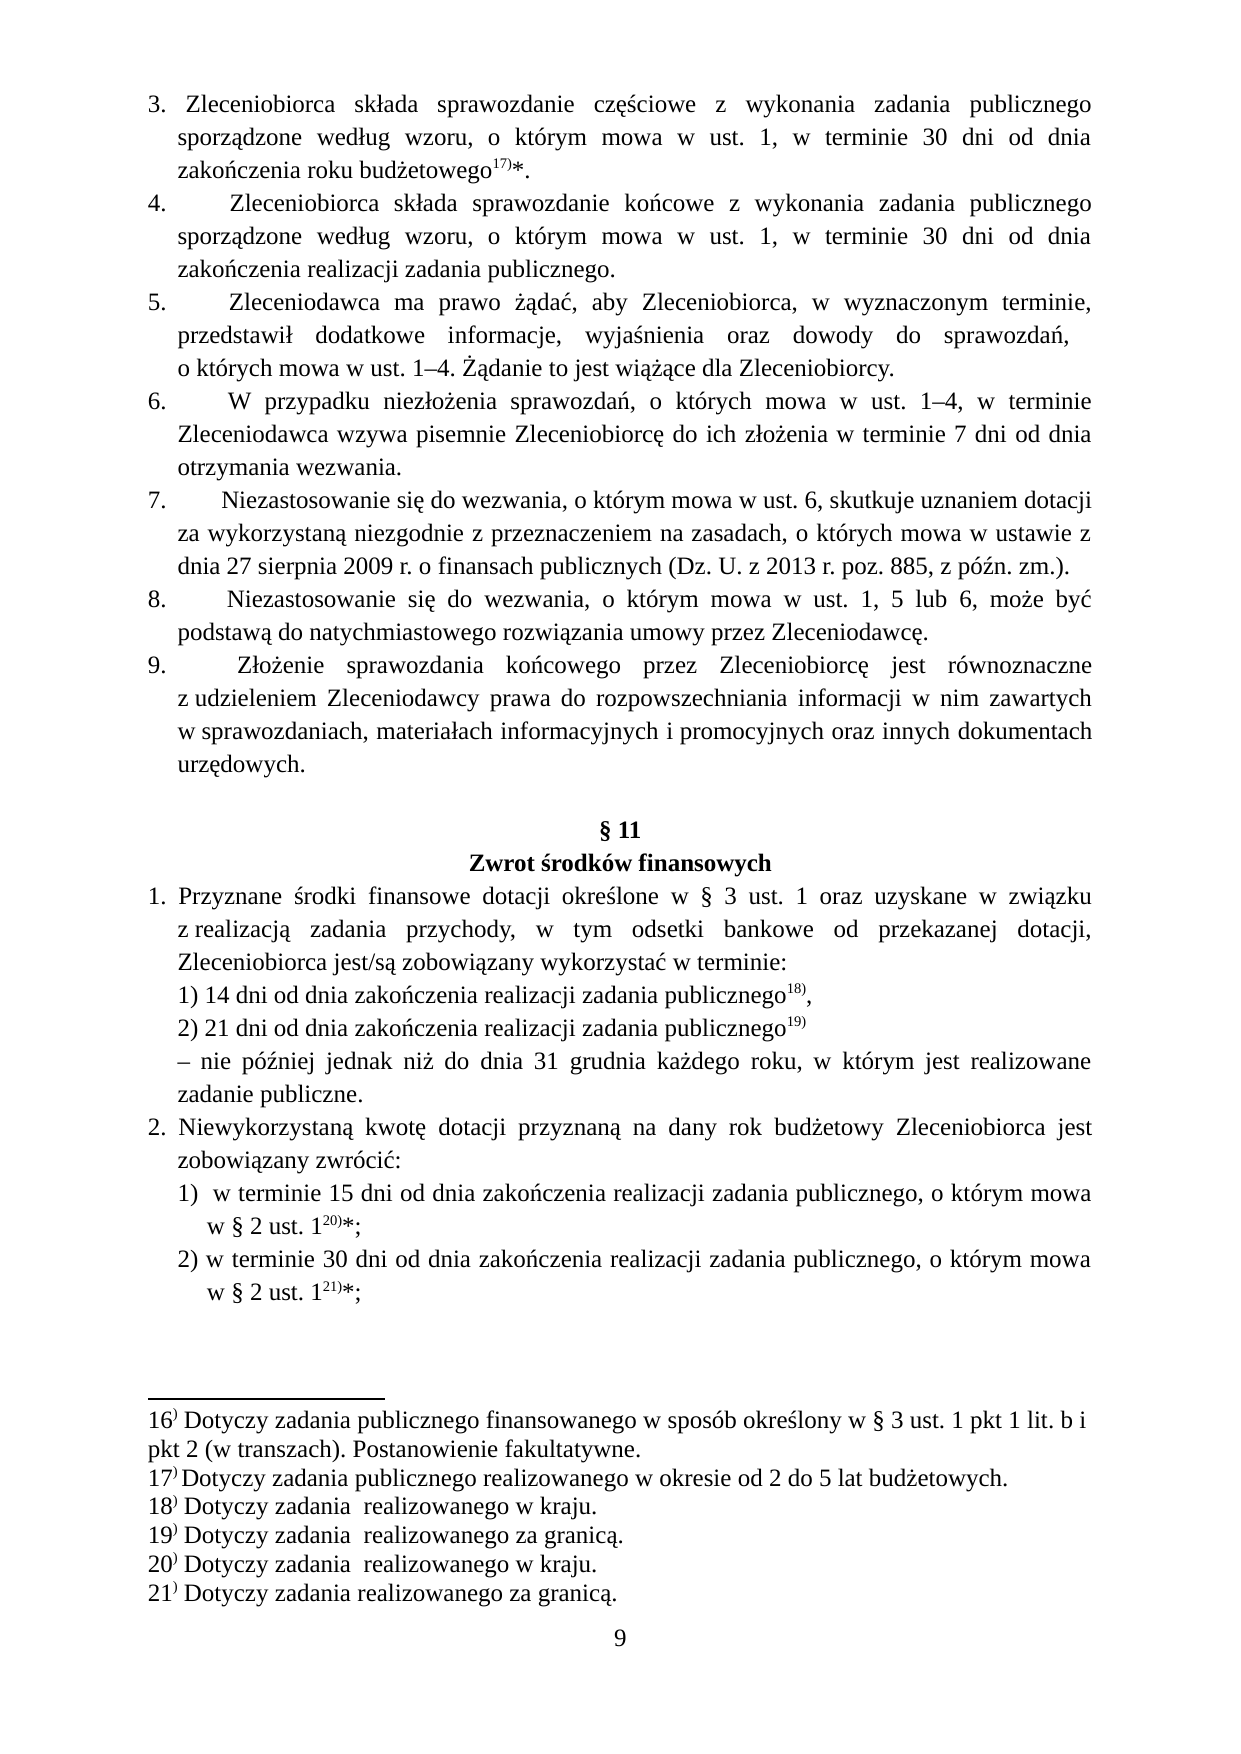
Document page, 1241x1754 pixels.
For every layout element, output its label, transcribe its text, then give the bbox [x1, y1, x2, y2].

text ) Dotyczy zadania publicznego realizowanego w okresie od 2 do 5 lat budżetowych. [148, 1463, 1093, 1491]
text ) Dotyczy zadania realizowanego w kraju. [148, 1491, 1093, 1520]
text § 11 [148, 815, 1093, 844]
text 1) w terminie 15 dni od dnia zakończenia realizacji zadania publicznego, o którym mowa w § 2 ust. 1)*; [177, 1178, 1093, 1240]
list Zleceniodawca ma prawo żądać, aby Zleceniobiorca, w wyznaczonym terminie, przedstawił dodatkowe informacje, wyjaśnienia oraz dowody do sprawozdań, o których mowa w ust. 1–4. Żądanie to jest wiążące dla Zleceniobiorcy. [148, 287, 1093, 382]
text Zwrot środków finansowych [148, 848, 1093, 877]
text ) Dotyczy zadania realizowanego za granicą. [148, 1520, 1093, 1549]
list W przypadku niezłożenia sprawozdań, o których mowa w ust. 1–4, w terminie Zleceniodawca wzywa pisemnie Zleceniobiorcę do ich złożenia w terminie 7 dni od dnia otrzymania wezwania. [148, 386, 1093, 481]
text 2) 21 dni od dnia zakończenia realizacji zadania publicznego) [177, 1013, 1093, 1042]
text – nie później jednak niż do dnia 31 grudnia każdego roku, w którym jest realizowane zadanie publiczne. [177, 1046, 1093, 1108]
list Zleceniobiorca składa sprawozdanie końcowe z wykonania zadania publicznego sporządzone według wzoru, o którym mowa w ust. 1, w terminie 30 dni od dnia zakończenia realizacji zadania publicznego. [148, 188, 1093, 282]
text 3. Zleceniobiorca składa sprawozdanie częściowe z wykonania zadania publicznego sporządzone według wzoru, o którym mowa w ust. 1, w terminie 30 dni od dnia zakończenia roku budżetowego)*. [148, 89, 1093, 183]
list Złożenie sprawozdania końcowego przez Zleceniobiorcę jest równoznaczne z udzieleniem Zleceniodawcy prawa do rozpowszechniania informacji w nim zawartych w sprawozdaniach, materiałach informacyjnych i promocyjnych oraz innych dokumentach urzędowych. [148, 650, 1093, 778]
text 1) 14 dni od dnia zakończenia realizacji zadania publicznego), [177, 980, 1093, 1009]
list Niezastosowanie się do wezwania, o którym mowa w ust. 1, 5 lub 6, może być podstawą do natychmiastowego rozwiązania umowy przez Zleceniodawcę. [148, 584, 1093, 646]
text 2. Niewykorzystaną kwotę dotacji przyznaną na dany rok budżetowy Zleceniobiorca jest zobowiązany zwrócić: [148, 1112, 1093, 1174]
text 1. Przyznane środki finansowe dotacji określone w § 3 ust. 1 oraz uzyskane w związku z realizacją zadania przychody, w tym odsetki bankowe od przekazanej dotacji, Zleceniobiorca jest/są zobowiązany wykorzystać w terminie: [148, 881, 1093, 976]
text 2) w terminie 30 dni od dnia zakończenia realizacji zadania publicznego, o którym mowa w § 2 ust. 1)*; [177, 1244, 1093, 1306]
list ) Dotyczy zadania publicznego finansowanego w sposób określony w § 3 ust. 1 pkt 1 lit. b i pkt 2 (w transzach). Postanowienie fakultatywne. [148, 1405, 1093, 1463]
list Niezastosowanie się do wezwania, o którym mowa w ust. 6, skutkuje uznaniem dotacji za wykorzystaną niezgodnie z przeznaczeniem na zasadach, o których mowa w ustawie z dnia 27 sierpnia 2009 r. o finansach publicznych (Dz. U. z 2013 r. poz. 885, z późn. zm.). [148, 485, 1093, 580]
text ) Dotyczy zadania realizowanego za granicą. [148, 1578, 1093, 1606]
text ) Dotyczy zadania realizowanego w kraju. [148, 1549, 1093, 1578]
